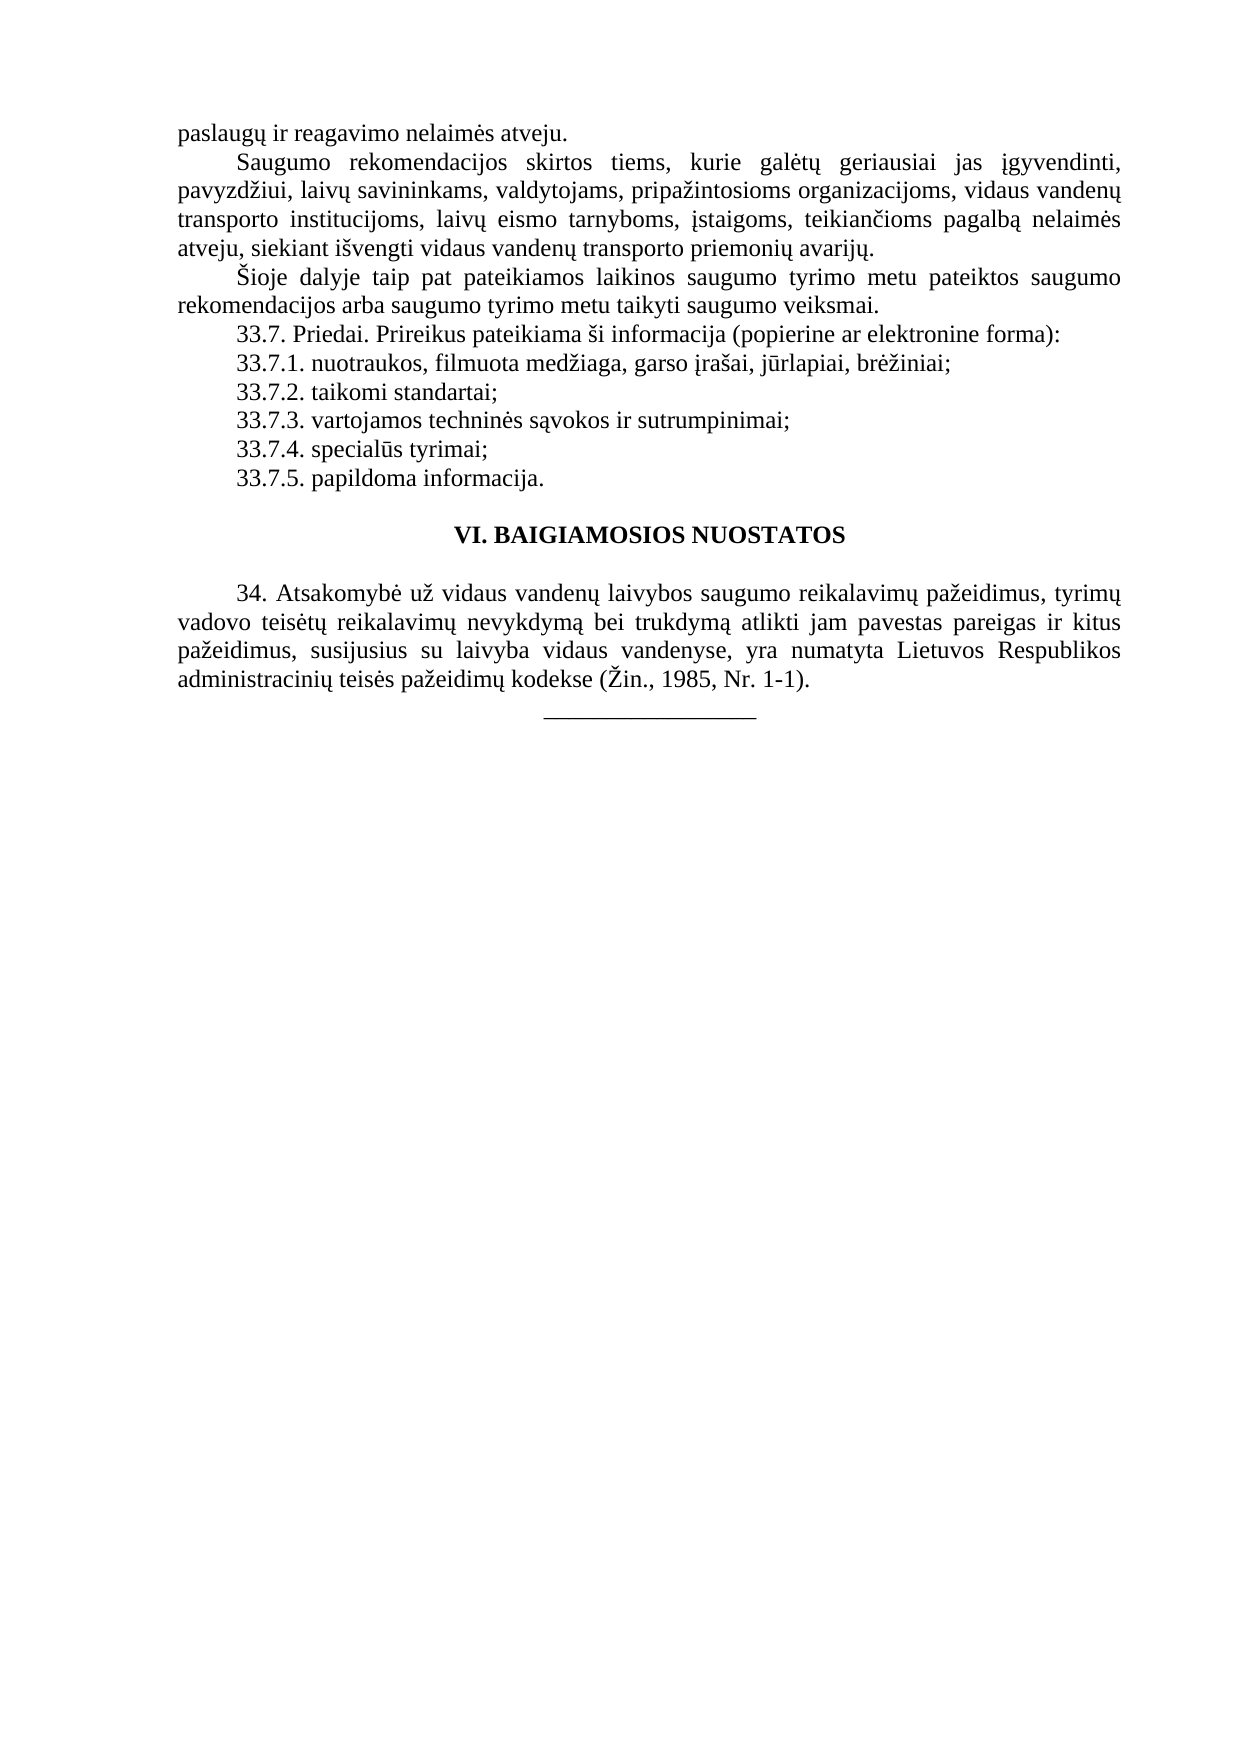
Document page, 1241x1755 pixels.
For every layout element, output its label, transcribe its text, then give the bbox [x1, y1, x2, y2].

text 33.7.3. vartojamos techninės sąvokos ir sutrumpinimai; [177, 406, 1122, 434]
text VI. BAIGIAMOSIOS NUOSTATOS [177, 521, 1122, 549]
text paslaugų ir reagavimo nelaimės atveju. [177, 118, 1122, 147]
text 33.7.1. nuotraukos, filmuota medžiaga, garso įrašai, jūrlapiai, brėžiniai; [177, 348, 1122, 377]
text 33.7.5. papildoma informacija. [177, 463, 1122, 492]
text Saugumo rekomendacijos skirtos tiems, kurie galėtų geriausiai jas įgyvendinti, pavyzdžiui, laivų savininkams, valdytojams, pripažintosioms organizacijoms, vidaus vandenų transporto institucijoms, laivų eismo tarnyboms, įstaigoms, teikiančioms pagalbą nelaimės atveju, siekiant išvengti vidaus vandenų transporto priemonių avarijų. [177, 147, 1122, 262]
text 33.7.4. specialūs tyrimai; [177, 434, 1122, 463]
text _________________ [177, 693, 1122, 722]
text 33.7. Priedai. Prireikus pateikiama ši informacija (popierine ar elektronine forma): [177, 319, 1122, 348]
text Šioje dalyje taip pat pateikiamos laikinos saugumo tyrimo metu pateiktos saugumo rekomendacijos arba saugumo tyrimo metu taikyti saugumo veiksmai. [177, 262, 1122, 319]
text 34. Atsakomybė už vidaus vandenų laivybos saugumo reikalavimų pažeidimus, tyrimų vadovo teisėtų reikalavimų nevykdymą bei trukdymą atlikti jam pavestas pareigas ir kitus pažeidimus, susijusius su laivyba vidaus vandenyse, yra numatyta Lietuvos Respublikos administracinių teisės pažeidimų kodekse (Žin., 1985, Nr. 1-1). [177, 578, 1122, 693]
text 33.7.2. taikomi standartai; [177, 377, 1122, 406]
